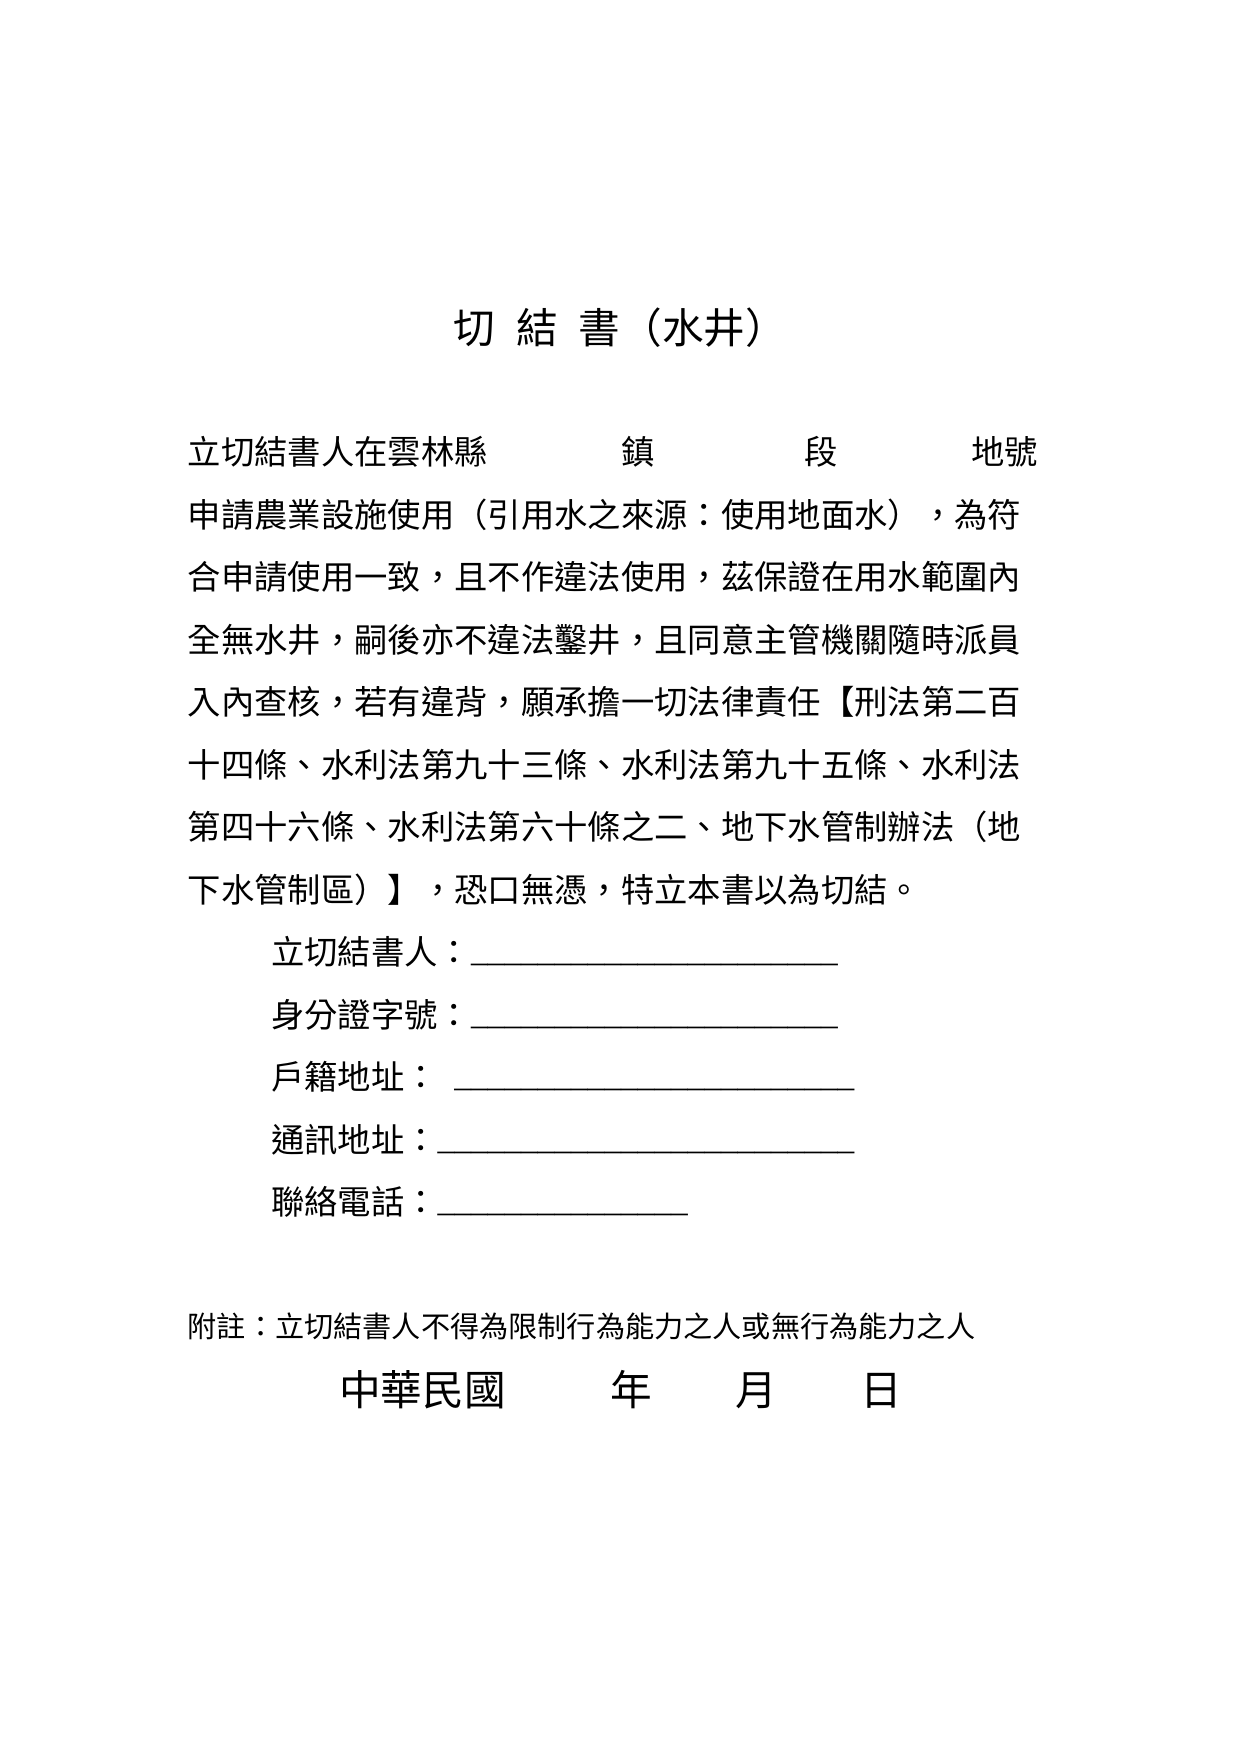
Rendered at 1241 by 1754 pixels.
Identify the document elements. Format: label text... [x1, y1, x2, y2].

text 身分證字號：______________________ [187, 971, 1053, 1033]
text 切 結 書（水井） [187, 283, 1053, 346]
text 中華民國 年 月 日 [187, 1346, 1053, 1408]
text 通訊地址：_________________________ 聯絡電話：_______________ [187, 1096, 1053, 1221]
text 附註：立切結書人不得為限制行為能力之人或無行為能力之人 [187, 1283, 1053, 1346]
text 立切結書人：______________________ [187, 908, 1053, 971]
text 戶籍地址： ________________________ [187, 1033, 1053, 1096]
text 立切結書人在雲林縣 鎮 段 地號申請農業設施使用（引用水之來源：使用地面水），為符合申請使用一致，且不作違法使用，茲保證在用水範圍內全無水井，嗣後亦不違法鑿井，且同意主管機關隨時派員入內查核，若有違背，願承擔一切法律責任【刑法第二百十四條、水利法第九十三條、水利法第九十五條、水利法第四十六條、水利法第六十條之二、地下水管制辦法（地下水管制區）】，恐口無憑，特立本書以為切結。 [187, 408, 1053, 908]
